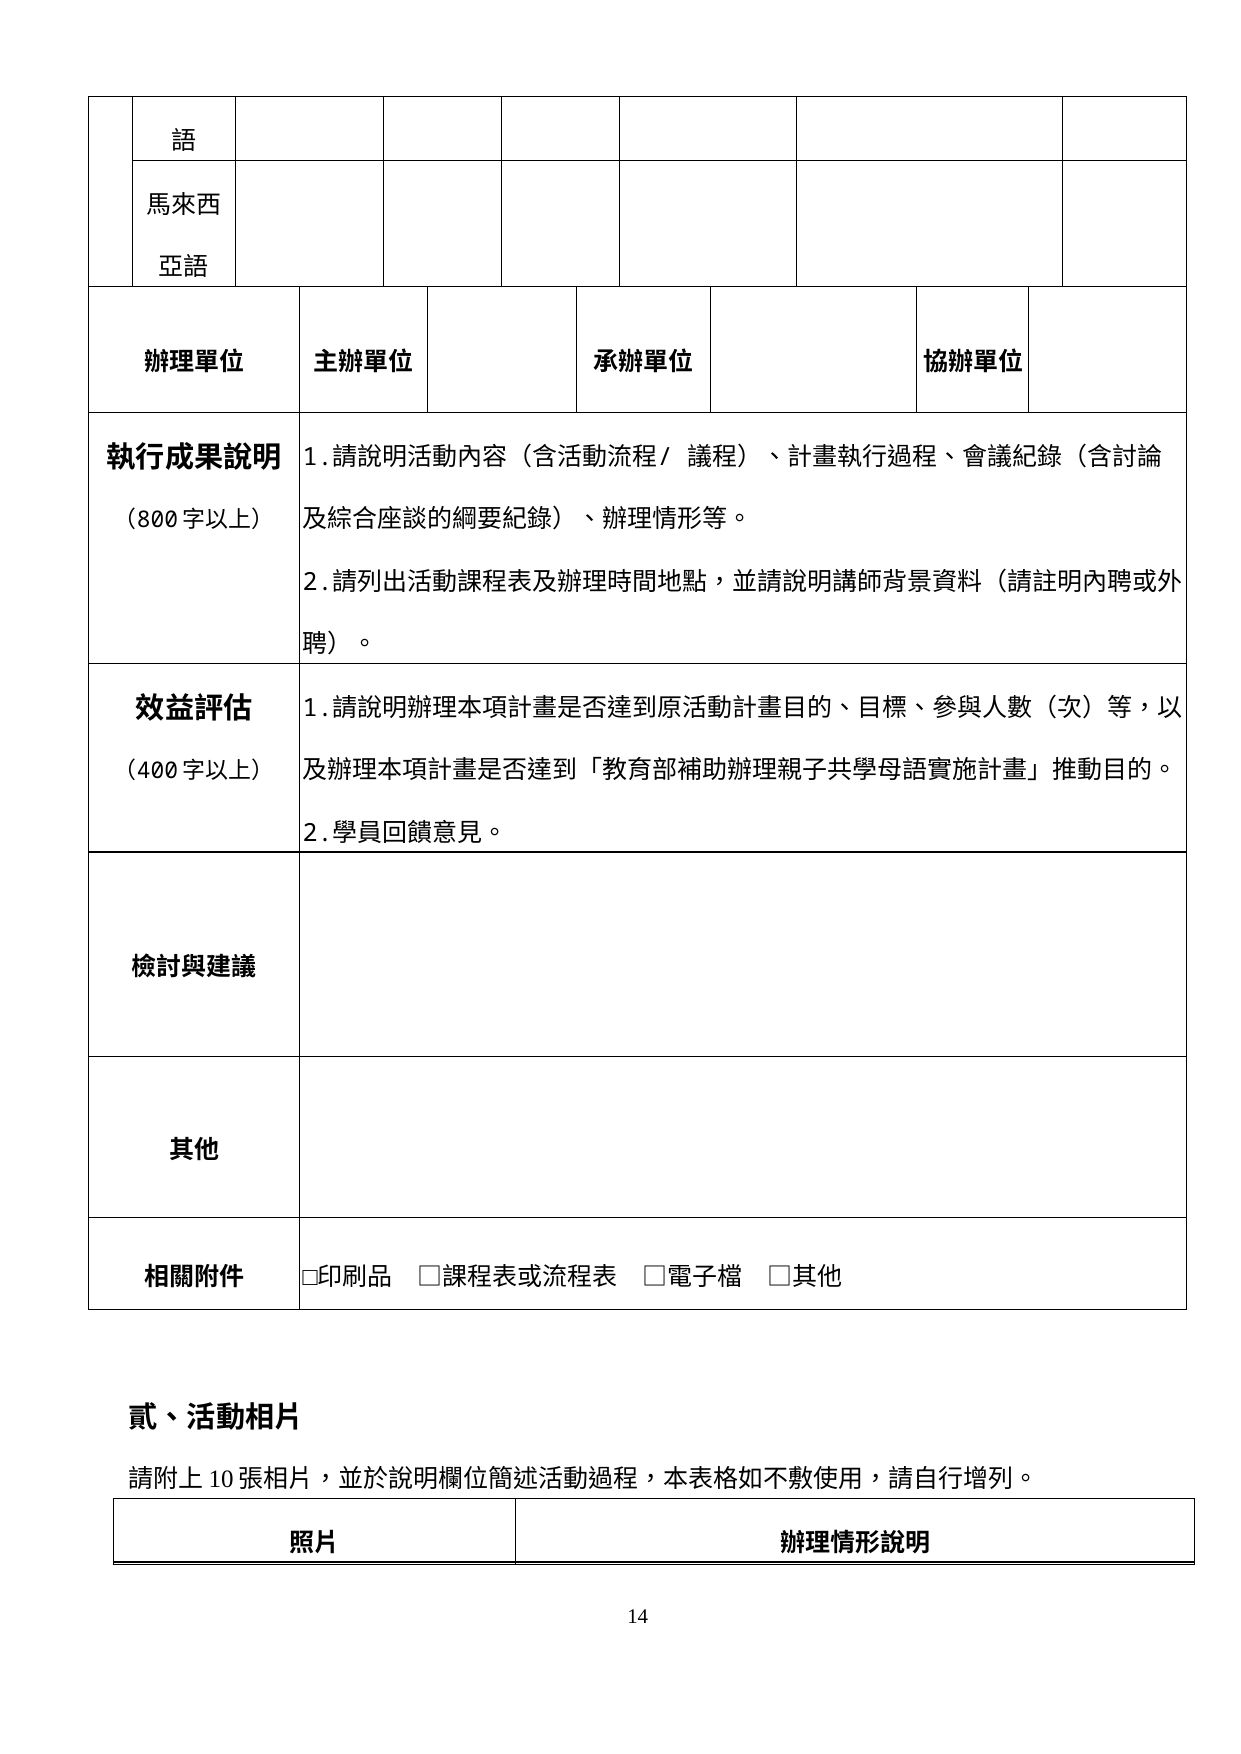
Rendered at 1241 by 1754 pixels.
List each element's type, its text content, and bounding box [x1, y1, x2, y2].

table_cell □印刷品 □課程表或流程表 □電子檔 □其他 [300, 1218, 1186, 1309]
table_cell [797, 97, 1062, 160]
table_header 照片 [114, 1499, 515, 1561]
table_cell 承辦單位 [577, 287, 710, 412]
table_cell 其他 [89, 1057, 299, 1217]
table_cell [300, 1057, 1186, 1217]
table_cell [1063, 97, 1186, 160]
table_cell 檢討與建議 [89, 853, 299, 1056]
table_cell 執行成果說明 （800字以上） [89, 413, 299, 663]
table_cell [384, 161, 501, 286]
table_cell 1.請說明辦理本項計畫是否達到原活動計畫目的、目標、參與人數（次）等，以及辦理本項計畫是否達到「教育部補助辦理親子共學母語實施計畫」推動目的。 2.學員回饋意見。 [300, 664, 1186, 851]
table_cell [620, 97, 796, 160]
text 貳、活動相片 [128, 1373, 1087, 1435]
table_cell 馬來西亞語 [133, 161, 235, 286]
table_cell [797, 161, 1062, 286]
table_cell [711, 287, 916, 412]
table_cell 協辦單位 [917, 287, 1028, 412]
table_cell [89, 97, 132, 286]
table_cell [236, 97, 383, 160]
table_cell [1029, 287, 1186, 412]
table_cell 辦理單位 [89, 287, 299, 412]
table_cell [502, 97, 619, 160]
table_cell [502, 161, 619, 286]
table_cell 語 [133, 97, 235, 160]
table_cell 主辦單位 [300, 287, 427, 412]
table_cell 相關附件 [89, 1218, 299, 1309]
table_cell [384, 97, 501, 160]
table_cell 效益評估 （400字以上） [89, 664, 299, 851]
table_cell [620, 161, 796, 286]
table_cell [428, 287, 576, 412]
table_cell [300, 853, 1186, 1056]
table_cell [1063, 161, 1186, 286]
table_cell [236, 161, 383, 286]
text 請附上10張相片，並於說明欄位簡述活動過程，本表格如不敷使用，請自行增列。 [128, 1435, 1087, 1498]
table_cell 1.請說明活動內容（含活動流程/ 議程）、計畫執行過程、會議紀錄（含討論及綜合座談的綱要紀錄）、辦理情形等。 2.請列出活動課程表及辦理時間地點，並請說明講師背景資料（請註明內聘或外聘）。 [300, 413, 1186, 663]
table_header 辦理情形說明 [516, 1499, 1194, 1561]
